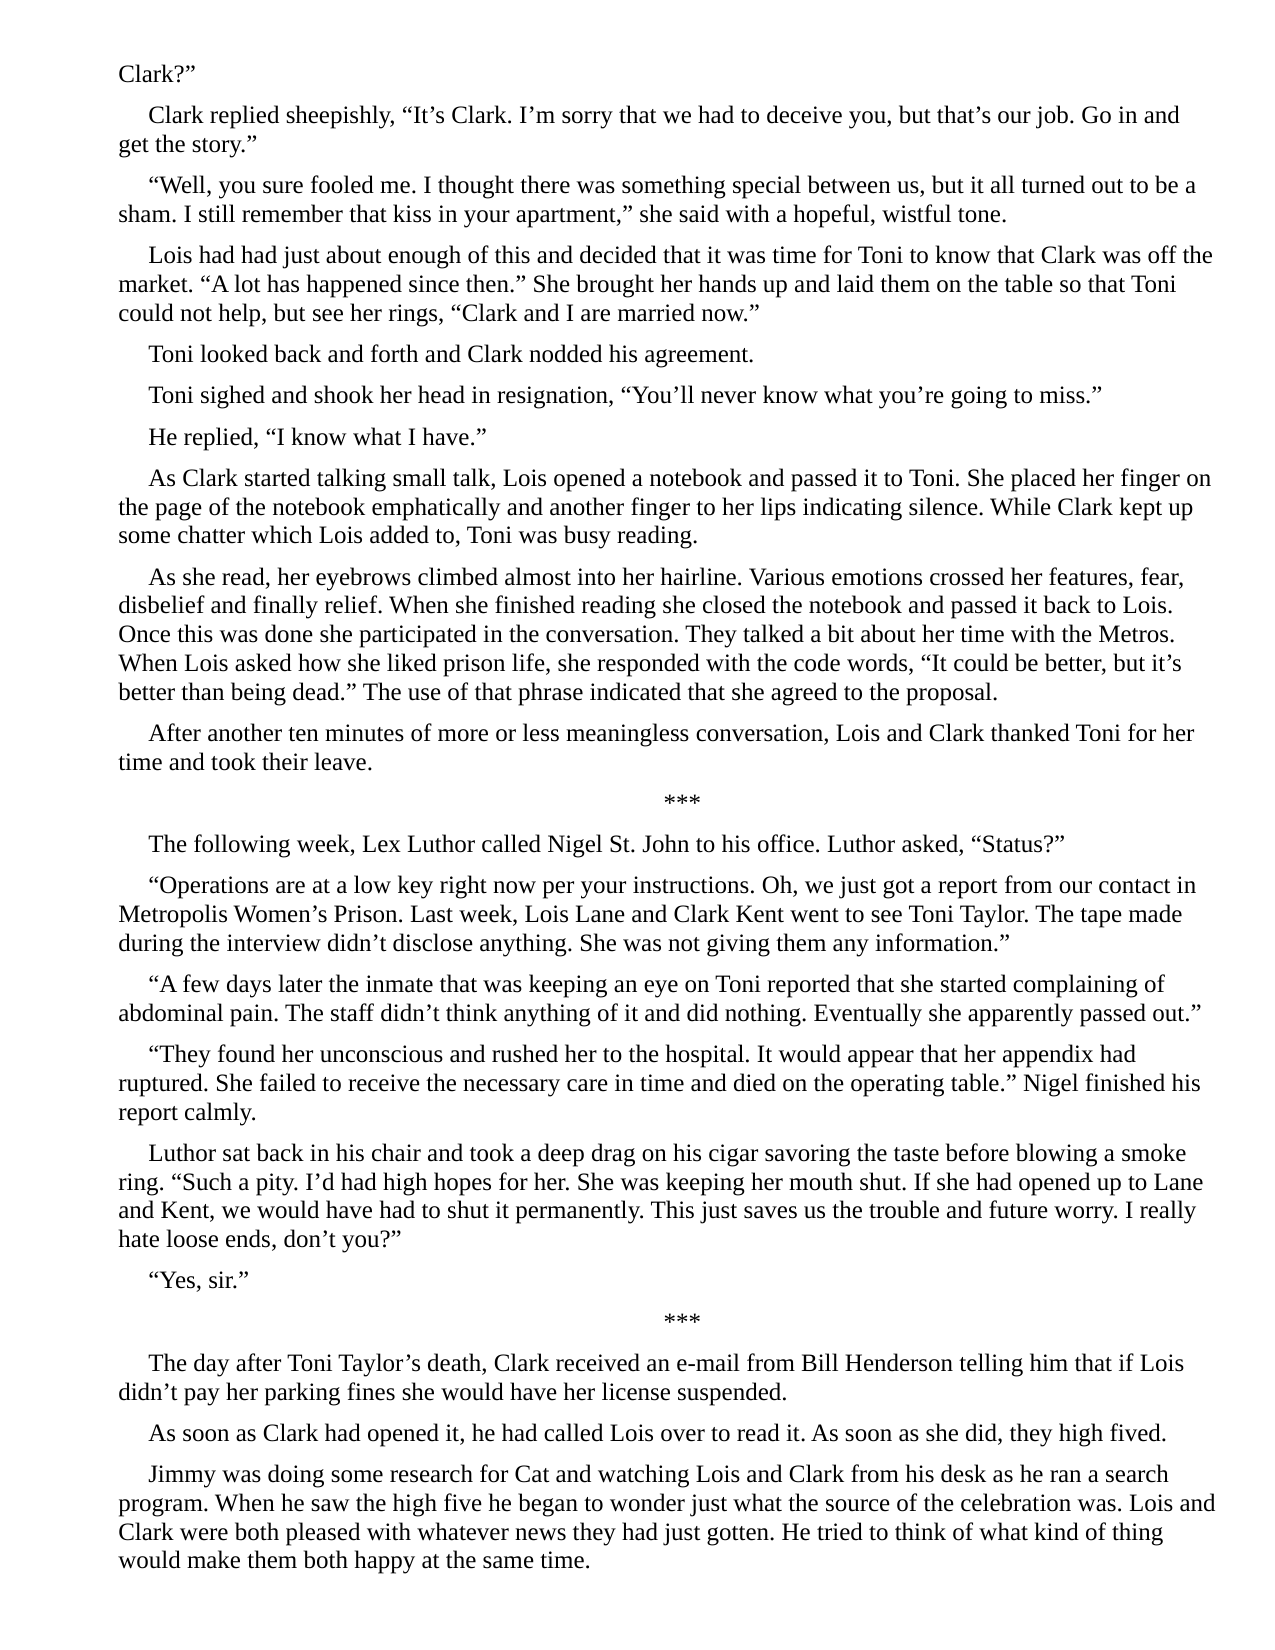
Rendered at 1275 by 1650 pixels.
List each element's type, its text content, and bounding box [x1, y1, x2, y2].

text *** [118, 1307, 1216, 1335]
text After another ten minutes of more or less meaningless conversation, Lois and Clark thanked Toni for her time and took their leave. [118, 718, 1216, 775]
text The following week, Lex Luthor called Nigel St. John to his office. Luthor asked, “Status?” [118, 829, 1216, 858]
text Jimmy was doing some research for Cat and watching Lois and Clark from his desk as he ran a search program. When he saw the high five he began to wonder just what the source of the celebration was. Lois and Clark were both pleased with whatever news they had just gotten. He tried to think of what kind of thing would make them both happy at the same time. [118, 1459, 1216, 1574]
text Clark replied sheepishly, “It’s Clark. I’m sorry that we had to deceive you, but that’s our job. Go in and get the story.” [118, 100, 1216, 158]
text The day after Toni Taylor’s death, Clark received an e-mail from Bill Henderson telling him that if Lois didn’t pay her parking fines she would have her license suspended. [118, 1348, 1216, 1405]
text As Clark started talking small talk, Lois opened a notebook and passed it to Toni. She placed her finger on the page of the notebook emphatically and another finger to her lips indicating silence. While Clark kept up some chatter which Lois added to, Toni was busy reading. [118, 463, 1216, 549]
text Lois had had just about enough of this and decided that it was time for Toni to know that Clark was off the market. “A lot has happened since then.” She brought her hands up and laid them on the table so that Toni could not help, but see her rings, “Clark and I are married now.” [118, 240, 1216, 327]
text Luthor sat back in his chair and took a deep drag on his cigar savoring the taste before blowing a smoke ring. “Such a pity. I’d had high hopes for her. She was keeping her mouth shut. If she had opened up to Lane and Kent, we would have had to shut it permanently. This just saves us the trouble and future worry. I really hate loose ends, don’t you?” [118, 1138, 1216, 1253]
text “They found her unconscious and rushed her to the hospital. It would appear that her appendix had ruptured. She failed to receive the necessary care in time and died on the operating table.” Nigel finished his report calmly. [118, 1039, 1216, 1125]
text He replied, “I know what I have.” [118, 422, 1216, 450]
text Toni sighed and shook her head in resignation, “You’ll never know what you’re going to miss.” [118, 380, 1216, 409]
text Toni looked back and forth and Clark nodded his agreement. [118, 339, 1216, 368]
text Clark?” [118, 59, 1216, 88]
text “Well, you sure fooled me. I thought there was something special between us, but it all turned out to be a sham. I still remember that kiss in your apartment,” she said with a hopeful, wistful tone. [118, 170, 1216, 228]
text As she read, her eyebrows climbed almost into her hairline. Various emotions crossed her features, fear, disbelief and finally relief. When she finished reading she closed the notebook and passed it back to Lois. Once this was done she participated in the conversation. They talked a bit about her time with the Metros. When Lois asked how she liked prison life, she responded with the code words, “It could be better, but it’s better than being dead.” The use of that phrase indicated that she agreed to the proposal. [118, 562, 1216, 705]
text “Yes, sir.” [118, 1265, 1216, 1294]
text “A few days later the inmate that was keeping an eye on Toni reported that she started complaining of abdominal pain. The staff didn’t think anything of it and did nothing. Eventually she apparently passed out.” [118, 969, 1216, 1027]
text As soon as Clark had opened it, he had called Lois over to read it. As soon as she did, they high fived. [118, 1418, 1216, 1447]
text “Operations are at a low key right now per your instructions. Oh, we just got a report from our contact in Metropolis Women’s Prison. Last week, Lois Lane and Clark Kent went to see Toni Taylor. The tape made during the interview didn’t disclose anything. She was not giving them any information.” [118, 870, 1216, 957]
text *** [118, 788, 1216, 817]
